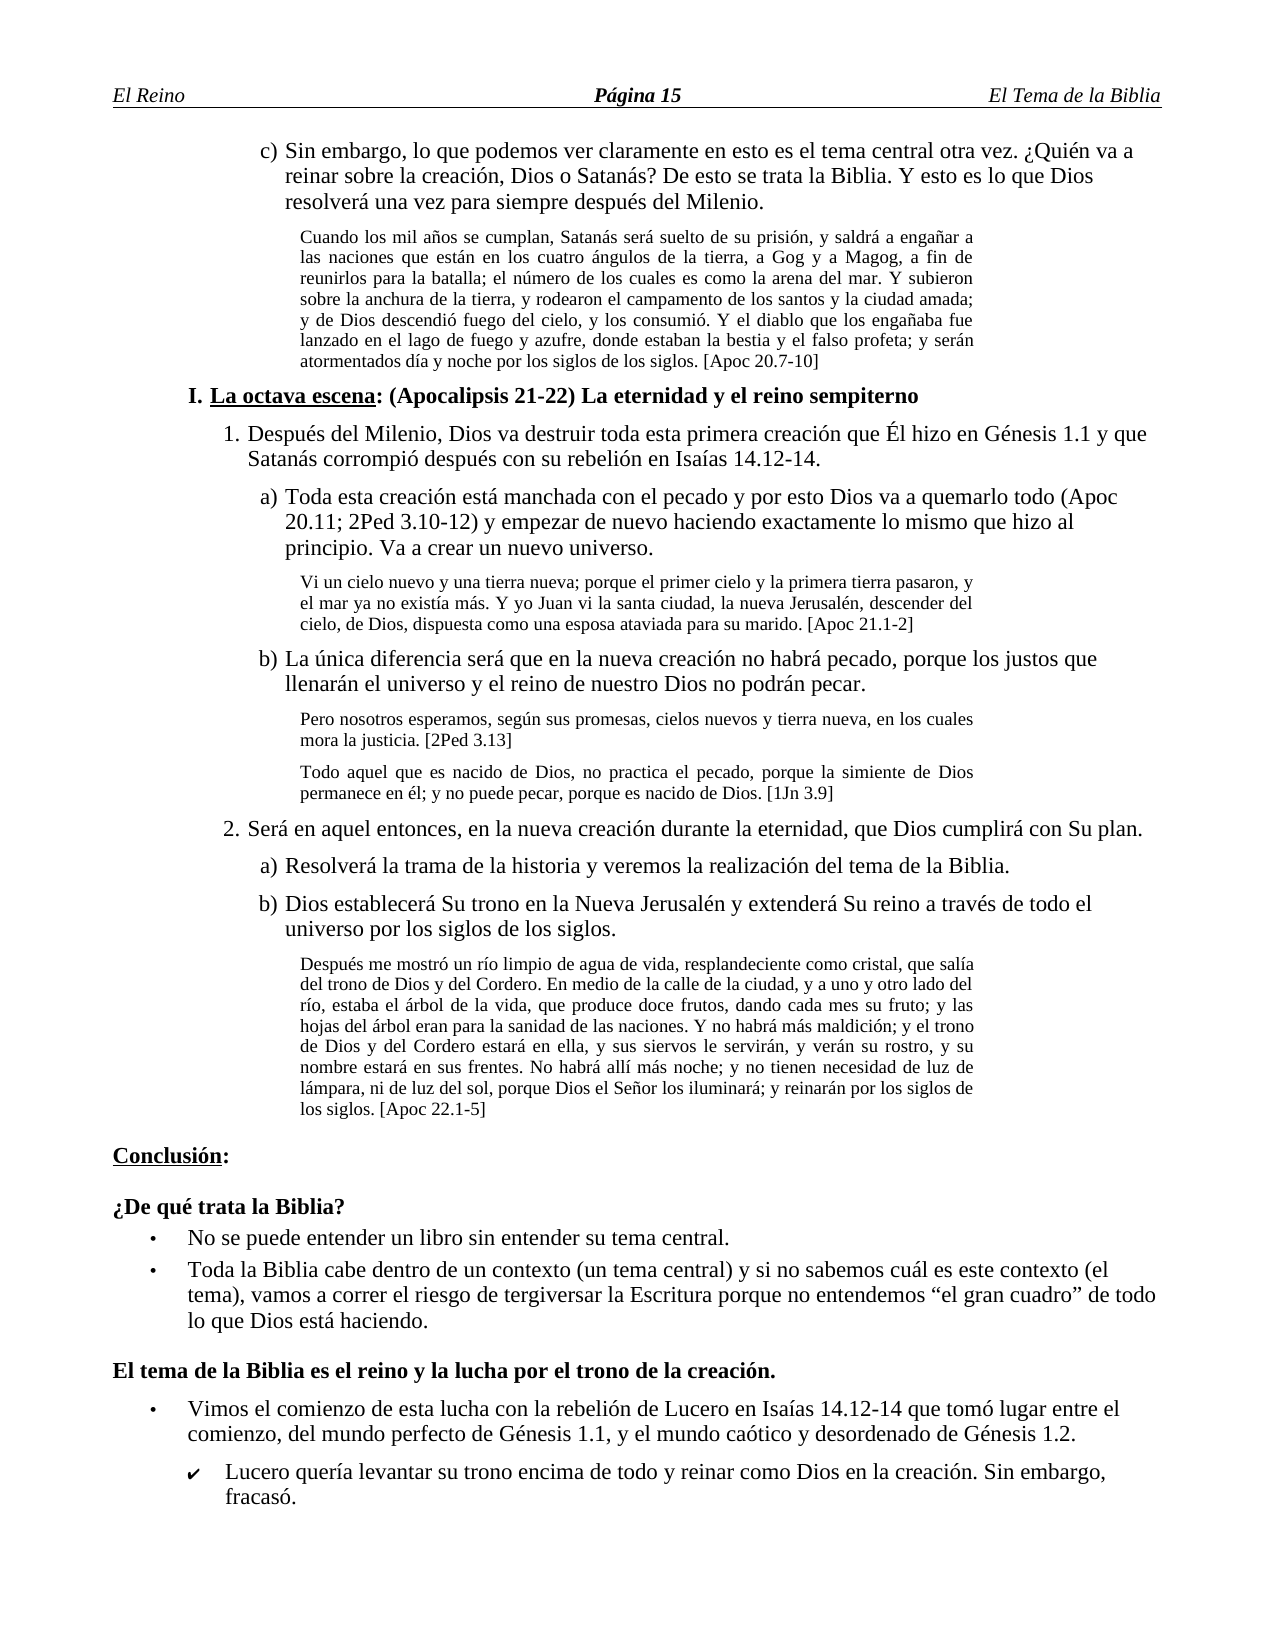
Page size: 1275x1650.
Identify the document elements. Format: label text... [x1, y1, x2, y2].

text Vi un cielo nuevo y una tierra nueva; porque el primer cielo y la primera tierra pasaron, y el mar ya no existía más. Y yo Juan vi la santa ciudad, la nueva Jerusalén, descender del cielo, de Dios, dispuesta como una esposa ataviada para su marido. [Apoc 21.1-2] [300, 572, 975, 634]
list Será en aquel entonces, en la nueva creación durante la eternidad, que Dios cumplirá con Su plan. [187, 816, 1162, 841]
text Todo aquel que es nacido de Dios, no practica el pecado, porque la simiente de Dios permanece en él; y no puede pecar, porque es nacido de Dios. [1Jn 3.9] [300, 762, 975, 804]
list Dios establecerá Su trono en la Nueva Jerusalén y extenderá Su reino a través de todo el universo por los siglos de los siglos. [225, 891, 1162, 941]
text ¿De qué trata la Biblia? [112, 1194, 1162, 1219]
text Pero nosotros esperamos, según sus promesas, cielos nuevos y tierra nueva, en los cuales mora la justicia. [2Ped 3.13] [300, 709, 975, 750]
list Sin embargo, lo que podemos ver claramente en esto es el tema central otra vez. ¿Quién va a reinar sobre la creación, Dios o Satanás? De esto se trata la Biblia. Y esto es lo que Dios resolverá una vez para siempre después del Milenio. [225, 138, 1162, 214]
text Después me mostró un río limpio de agua de vida, resplandeciente como cristal, que salía del trono de Dios y del Cordero. En medio de la calle de la ciudad, y a uno y otro lado del río, estaba el árbol de la vida, que produce doce frutos, dando cada mes su fruto; y las hojas del árbol eran para la sanidad de las naciones. Y no habrá más maldición; y el trono de Dios y del Cordero estará en ella, y sus siervos le servirán, y verán su rostro, y su nombre estará en sus frentes. No habrá allí más noche; y no tienen necesidad de luz de lámpara, ni de luz del sol, porque Dios el Señor los iluminará; y reinarán por los siglos de los siglos. [Apoc 22.1-5] [300, 953, 975, 1119]
list La octava escena: (Apocalipsis 21-22) La eternidad y el reino sempiterno [150, 383, 1162, 409]
list Vimos el comienzo de esta lucha con la rebelión de Lucero en Isaías 14.12-14 que tomó lugar entre el comienzo, del mundo perfecto de Génesis 1.1, y el mundo caótico y desordenado de Génesis 1.2. [150, 1396, 1162, 1447]
list La única diferencia será que en la nueva creación no habrá pecado, porque los justos que llenarán el universo y el reino de nuestro Dios no podrán pecar. [225, 646, 1162, 697]
list Después del Milenio, Dios va destruir toda esta primera creación que Él hizo en Génesis 1.1 y que Satanás corrompió después con su rebelión en Isaías 14.12-14. [187, 421, 1162, 472]
list Toda esta creación está manchada con el pecado y por esto Dios va a quemarlo todo (Apoc 20.11; 2Ped 3.10-12) y empezar de nuevo haciendo exactamente lo mismo que hizo al principio. Va a crear un nuevo universo. [225, 484, 1162, 560]
text Cuando los mil años se cumplan, Satanás será suelto de su prisión, y saldrá a engañar a las naciones que están en los cuatro ángulos de la tierra, a Gog y a Magog, a fin de reunirlos para la batalla; el número de los cuales es como la arena del mar. Y subieron sobre la anchura de la tierra, y rodearon el campamento de los santos y la ciudad amada; y de Dios descendió fuego del cielo, y los consumió. Y el diablo que los engañaba fue lanzado en el lago de fuego y azufre, donde estaban la bestia y el falso profeta; y serán atormentados día y noche por los siglos de los siglos. [Apoc 20.7-10] [300, 226, 975, 371]
text Conclusión: [112, 1143, 1162, 1168]
text El tema de la Biblia es el reino y la lucha por el trono de la creación. [112, 1358, 1162, 1384]
list Lucero quería levantar su trono encima de todo y reinar como Dios en la creación. Sin embargo, fracasó. [187, 1459, 1162, 1509]
list No se puede entender un libro sin entender su tema central. [150, 1225, 1162, 1251]
list Toda la Biblia cabe dentro de un contexto (un tema central) y si no sabemos cuál es este contexto (el tema), vamos a correr el riesgo de tergiversar la Escritura porque no entendemos “el gran cuadro” de todo lo que Dios está haciendo. [150, 1257, 1162, 1333]
list Resolverá la trama de la historia y veremos la realización del tema de la Biblia. [225, 853, 1162, 878]
